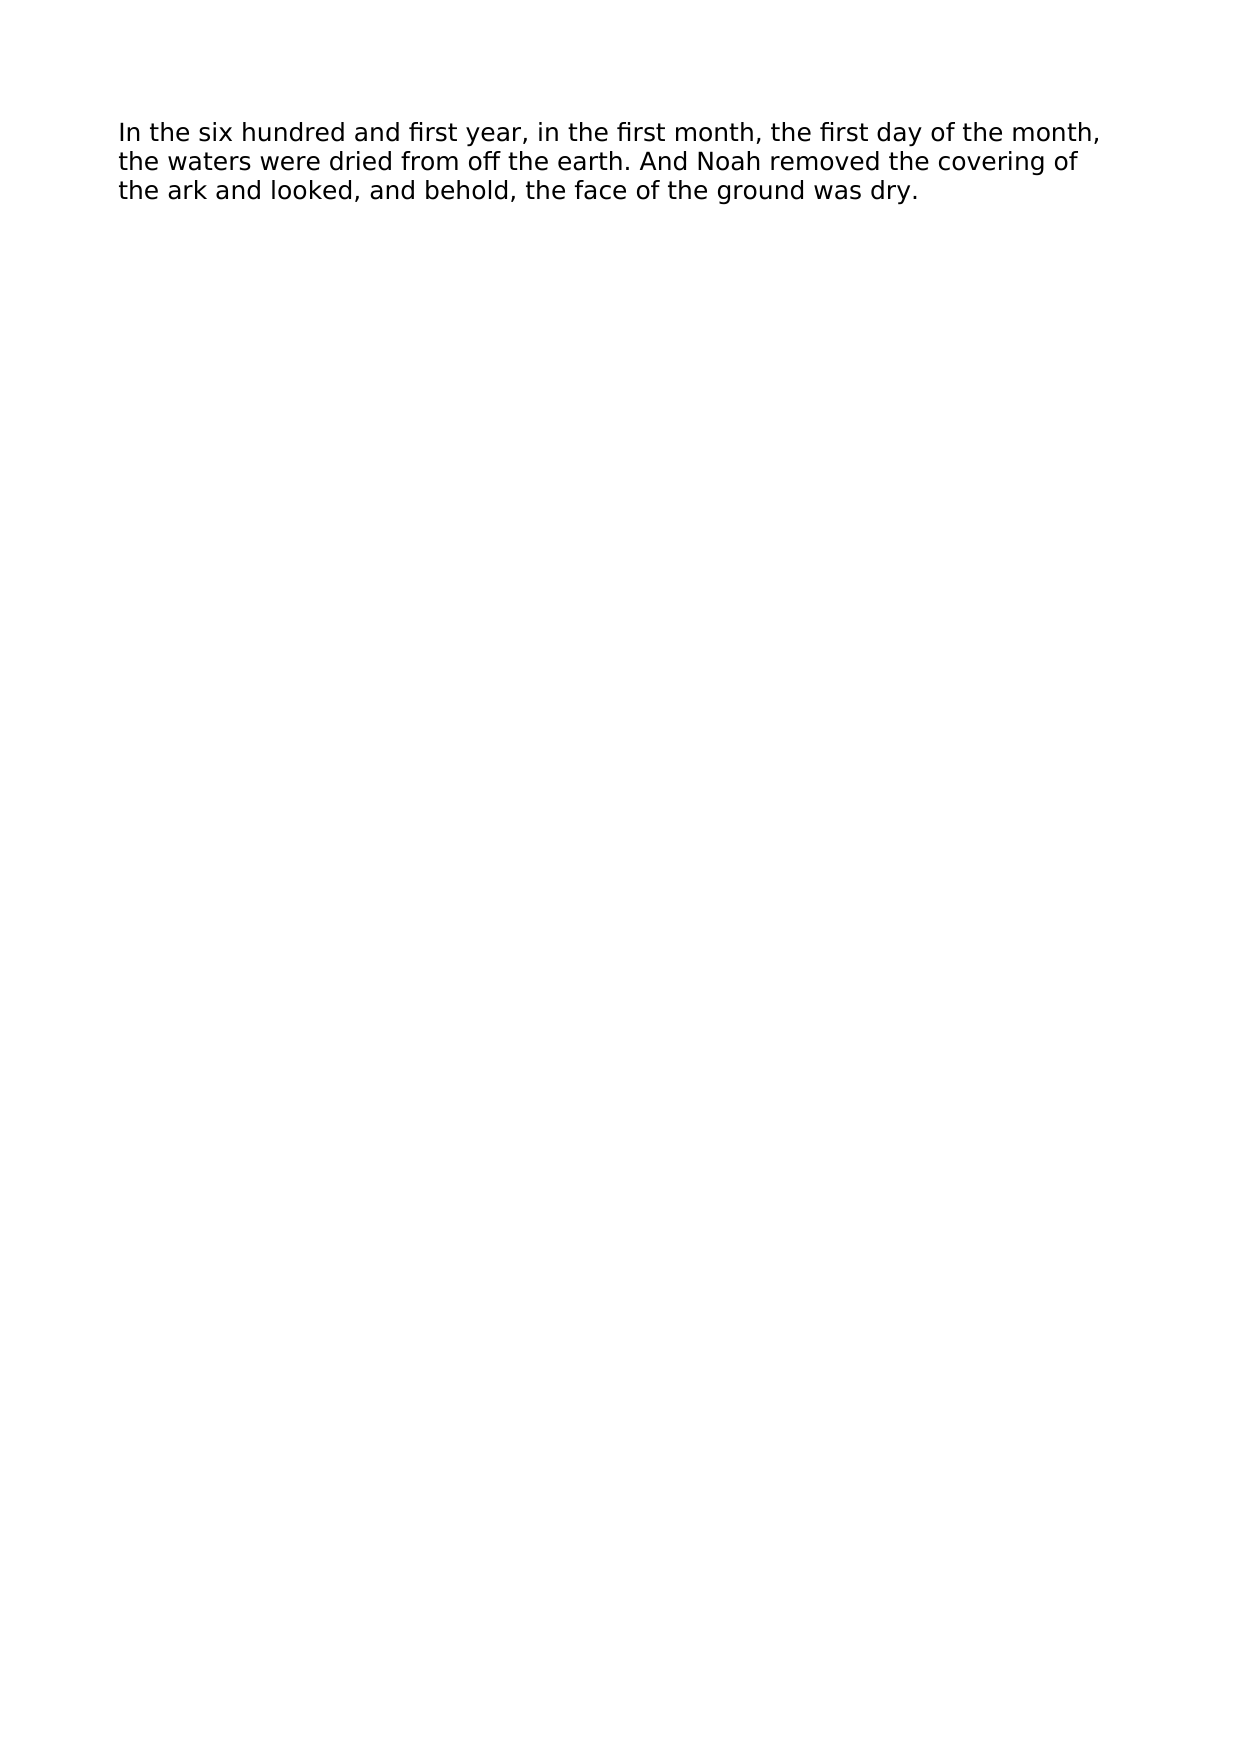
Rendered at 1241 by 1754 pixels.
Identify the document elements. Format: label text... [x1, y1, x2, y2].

text In the six hundred and first year, in the first month, the first day of the month, the waters were dried from off the earth. And Noah removed the covering of the ark and looked, and behold, the face of the ground was dry. [118, 118, 1122, 206]
